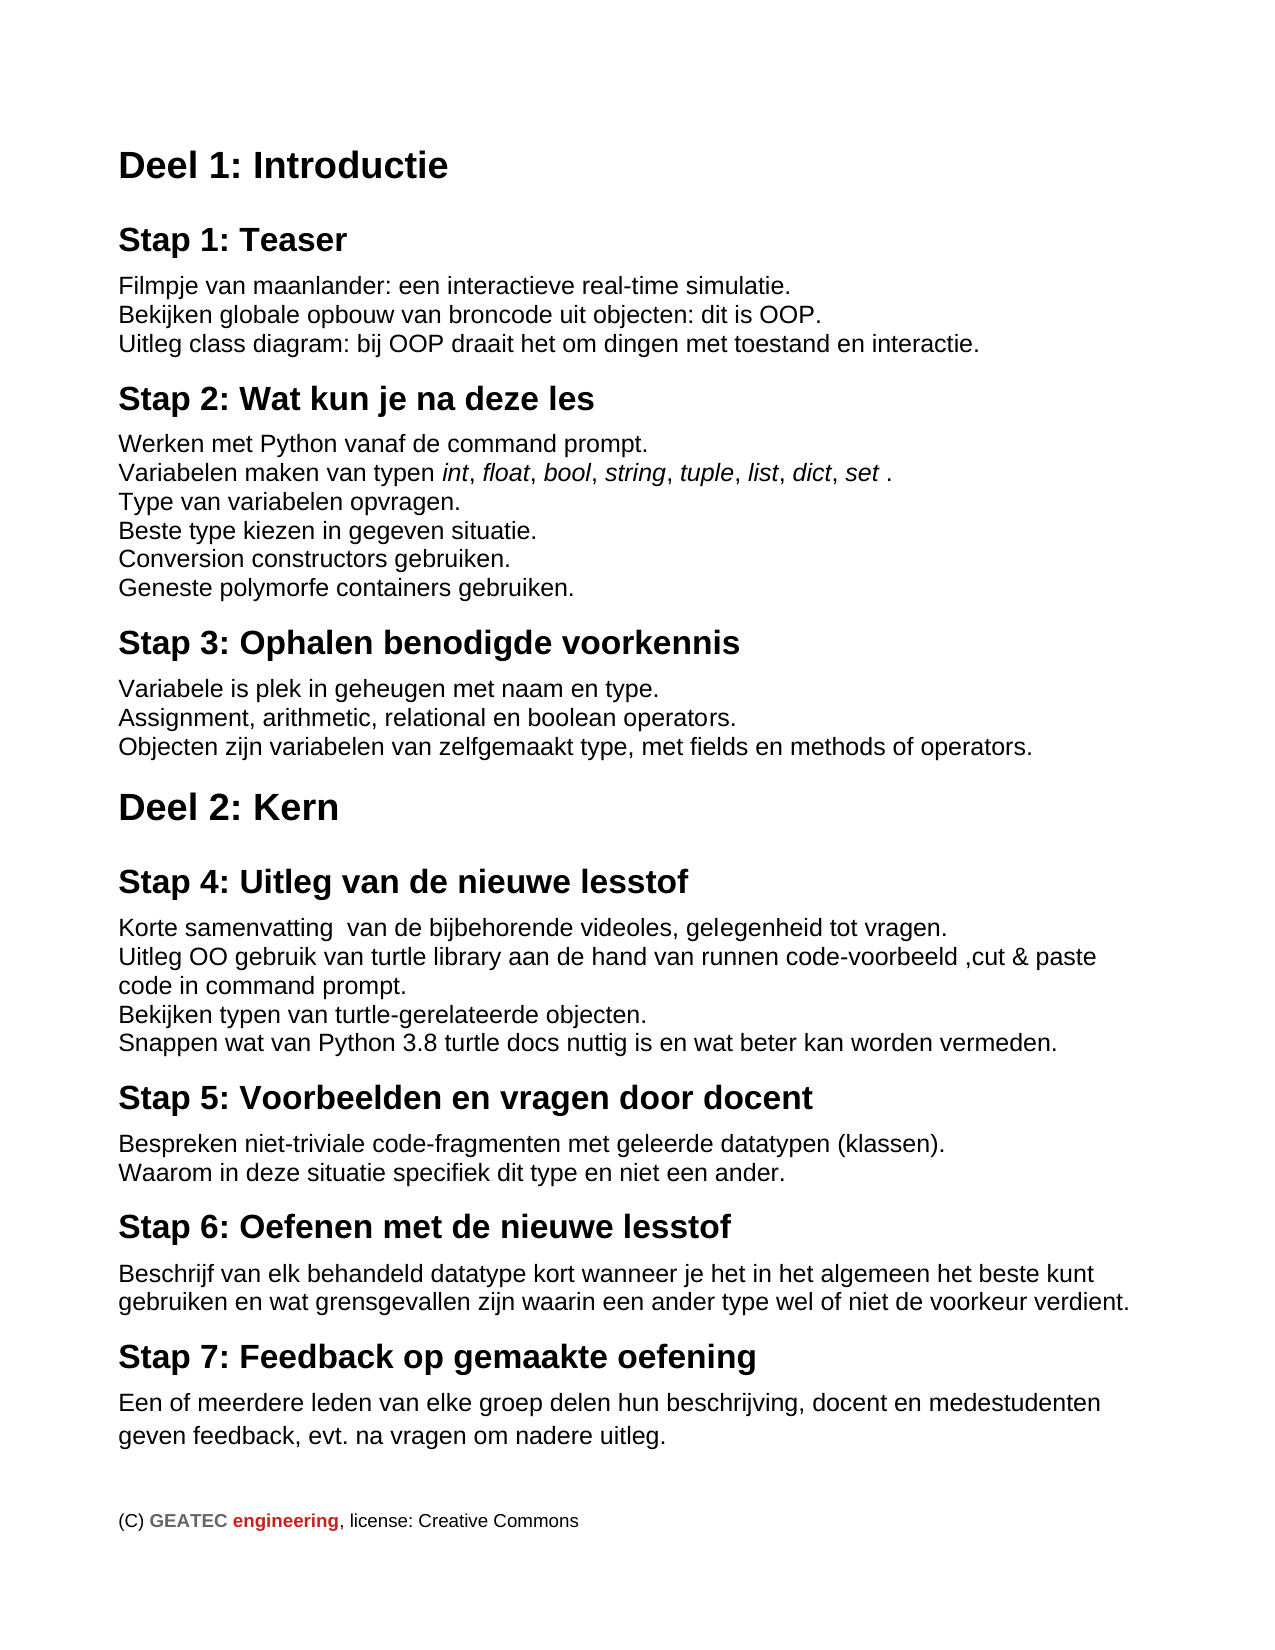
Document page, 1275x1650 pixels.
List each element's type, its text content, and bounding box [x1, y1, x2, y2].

text Bekijken globale opbouw van broncode uit objecten: dit is OOP. [118, 300, 1157, 329]
text Een of meerdere leden van elke groep delen hun beschrijving, docent en medestudenten geven feedback, evt. na vragen om nadere uitleg. [118, 1388, 1157, 1450]
text Conversion constructors gebruiken. [118, 544, 1157, 573]
subtitle Stap 2: Wat kun je na deze les [118, 378, 1157, 417]
subtitle Deel 1: Introductie [118, 143, 1157, 187]
text Beschrijf van elk behandeld datatype kort wanneer je het in het algemeen het beste kunt gebruiken en wat grensgevallen zijn waarin een ander type wel of niet de voorkeur verdient. [118, 1258, 1157, 1316]
text Werken met Python vanaf de command prompt. [118, 429, 1157, 458]
text Variabelen maken van typen int, float, bool, string, tuple, list, dict, set . [118, 458, 1157, 487]
subtitle Stap 3: Ophalen benodigde voorkennis [118, 623, 1157, 661]
text Uitleg OO gebruik van turtle library aan de hand van runnen code-voorbeeld ,cut & paste code in command prompt. [118, 942, 1157, 999]
text Beste type kiezen in gegeven situatie. [118, 516, 1157, 544]
text Bekijken typen van turtle-gerelateerde objecten. [118, 999, 1157, 1028]
subtitle Stap 1: Teaser [118, 220, 1157, 259]
text Waarom in deze situatie specifiek dit type en niet een ander. [118, 1158, 1157, 1187]
subtitle Stap 4: Uitleg van de nieuwe lesstof [118, 862, 1157, 901]
text Bespreken niet-triviale code-fragmenten met geleerde datatypen (klassen). [118, 1129, 1157, 1158]
text Korte samenvatting van de bijbehorende videoles, gelegenheid tot vragen. [118, 913, 1157, 942]
text Filmpje van maanlander: een interactieve real-time simulatie. [118, 271, 1157, 300]
text Geneste polymorfe containers gebruiken. [118, 573, 1157, 602]
text Objecten zijn variabelen van zelfgemaakt type, met fields en methods of operators. [118, 731, 1157, 760]
subtitle Stap 6: Oefenen met de nieuwe lesstof [118, 1207, 1157, 1246]
text Type van variabelen opvragen. [118, 487, 1157, 516]
subtitle Stap 5: Voorbeelden en vragen door docent [118, 1078, 1157, 1117]
subtitle Stap 7: Feedback op gemaakte oefening [118, 1337, 1157, 1376]
text Snappen wat van Python 3.8 turtle docs nuttig is en wat beter kan worden vermeden. [118, 1028, 1157, 1057]
text Assignment, arithmetic, relational en boolean operators. [118, 703, 1157, 731]
subtitle Deel 2: Kern [118, 785, 1157, 829]
text Variabele is plek in geheugen met naam en type. [118, 674, 1157, 703]
text Uitleg class diagram: bij OOP draait het om dingen met toestand en interactie. [118, 329, 1157, 357]
